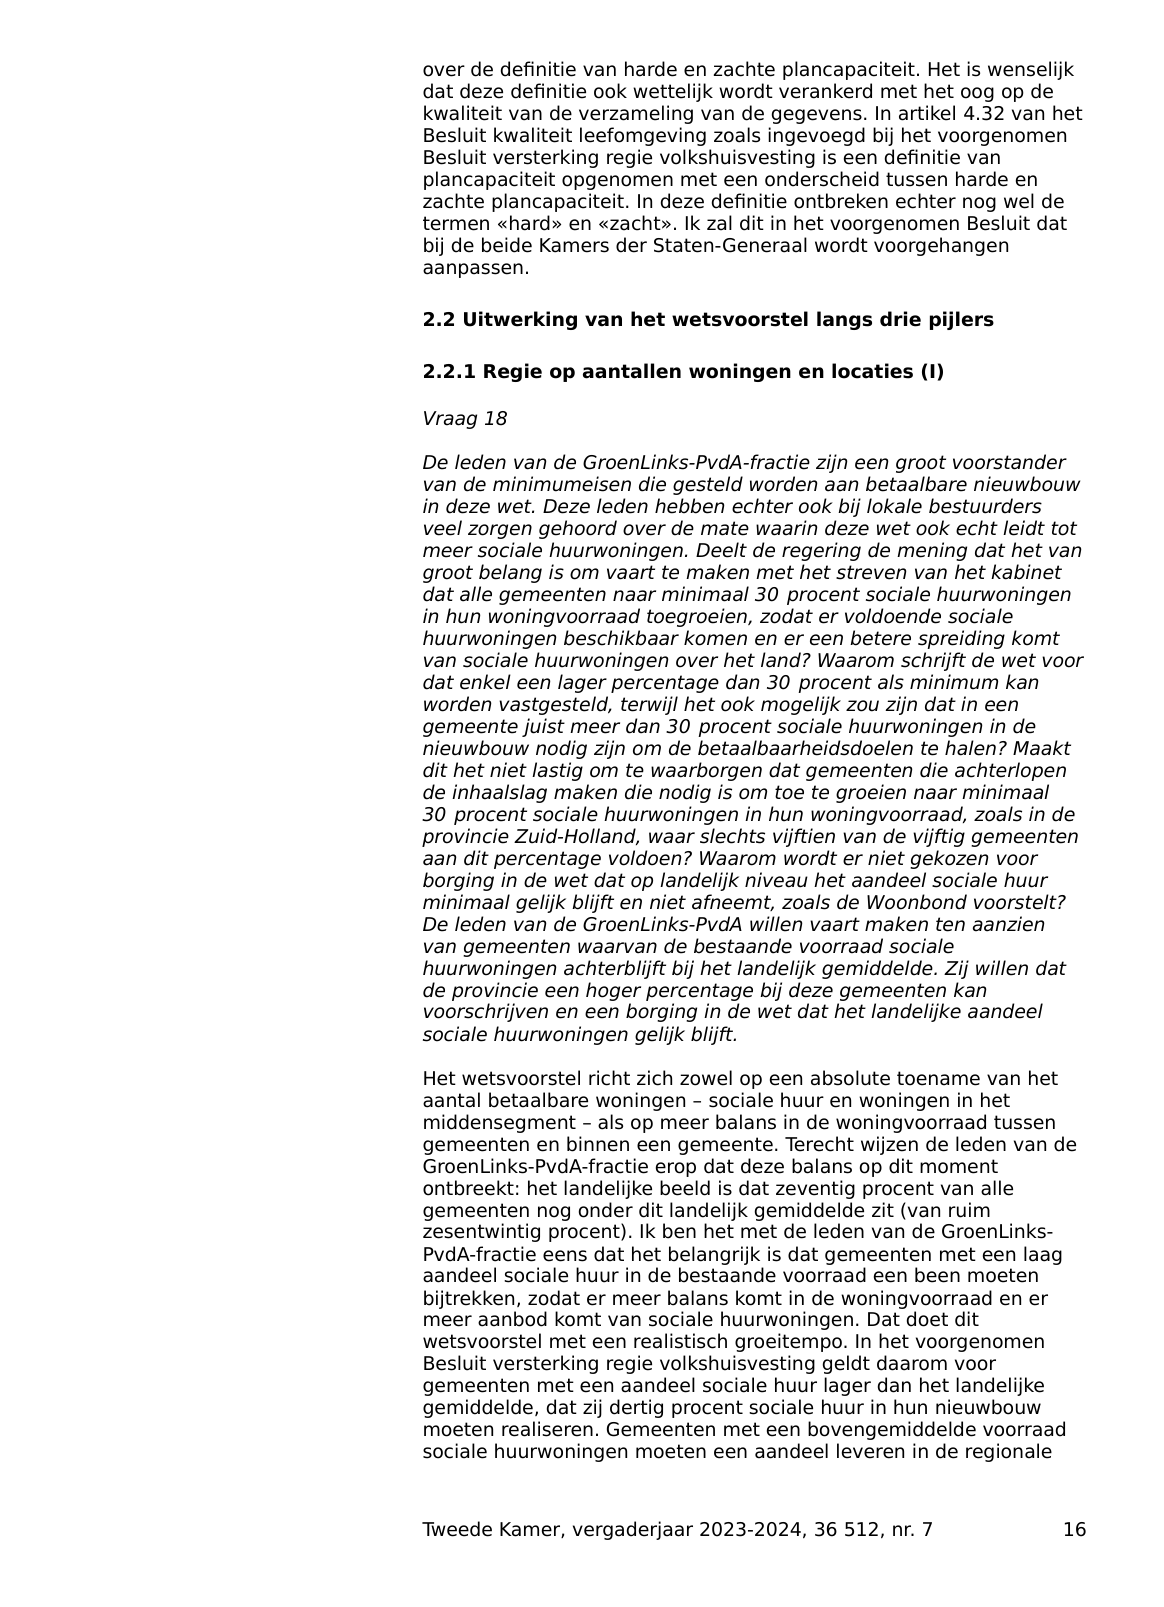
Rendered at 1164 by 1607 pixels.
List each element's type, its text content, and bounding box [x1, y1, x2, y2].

subtitle 2.2 Uitwerking van het wetsvoorstel langs drie pijlers [422, 309, 1087, 331]
text Het wetsvoorstel richt zich zowel op een absolute toename van het aantal betaalbare woningen – sociale huur en woningen in het middensegment – als op meer balans in de woningvoorraad tussen gemeenten en binnen een gemeente. Terecht wijzen de leden van de GroenLinks-PvdA-fractie erop dat deze balans op dit moment ontbreekt: het landelijke beeld is dat zeventig procent van alle gemeenten nog onder dit landelijk gemiddelde zit (van ruim zesentwintig procent). Ik ben het met de leden van de GroenLinks-PvdA-fractie eens dat het belangrijk is dat gemeenten met een laag aandeel sociale huur in de bestaande voorraad een been moeten bijtrekken, zodat er meer balans komt in de woningvoorraad en er meer aanbod komt van sociale huurwoningen. Dat doet dit wetsvoorstel met een realistisch groeitempo. In het voorgenomen Besluit versterking regie volkshuisvesting geldt daarom voor gemeenten met een aandeel sociale huur lager dan het landelijke gemiddelde, dat zij dertig procent sociale huur in hun nieuwbouw moeten realiseren. Gemeenten met een bovengemiddelde voorraad sociale huurwoningen moeten een aandeel leveren in de regionale [422, 1068, 1087, 1463]
subtitle Vraag 18 [422, 408, 1087, 430]
text over de definitie van harde en zachte plancapaciteit. Het is wenselijk dat deze definitie ook wettelijk wordt verankerd met het oog op de kwaliteit van de verzameling van de gegevens. In artikel 4.32 van het Besluit kwaliteit leefomgeving zoals ingevoegd bij het voorgenomen Besluit versterking regie volkshuisvesting is een definitie van plancapaciteit opgenomen met een onderscheid tussen harde en zachte plancapaciteit. In deze definitie ontbreken echter nog wel de termen «hard» en «zacht». Ik zal dit in het voorgenomen Besluit dat bij de beide Kamers der Staten-Generaal wordt voorgehangen aanpassen. [422, 59, 1087, 279]
subtitle 2.2.1 Regie op aantallen woningen en locaties (I) [422, 361, 1087, 383]
text De leden van de GroenLinks-PvdA-fractie zijn een groot voorstander van de minimumeisen die gesteld worden aan betaalbare nieuwbouw in deze wet. Deze leden hebben echter ook bij lokale bestuurders veel zorgen gehoord over de mate waarin deze wet ook echt leidt tot meer sociale huurwoningen. Deelt de regering de mening dat het van groot belang is om vaart te maken met het streven van het kabinet dat alle gemeenten naar minimaal 30 procent sociale huurwoningen in hun woningvoorraad toegroeien, zodat er voldoende sociale huurwoningen beschikbaar komen en er een betere spreiding komt van sociale huurwoningen over het land? Waarom schrijft de wet voor dat enkel een lager percentage dan 30 procent als minimum kan worden vastgesteld, terwijl het ook mogelijk zou zijn dat in een gemeente juist meer dan 30 procent sociale huurwoningen in de nieuwbouw nodig zijn om de betaalbaarheidsdoelen te halen? Maakt dit het niet lastig om te waarborgen dat gemeenten die achterlopen de inhaalslag maken die nodig is om toe te groeien naar minimaal 30 procent sociale huurwoningen in hun woningvoorraad, zoals in de provincie Zuid-Holland, waar slechts vijftien van de vijftig gemeenten aan dit percentage voldoen? Waarom wordt er niet gekozen voor borging in de wet dat op landelijk niveau het aandeel sociale huur minimaal gelijk blijft en niet afneemt, zoals de Woonbond voorstelt? [422, 452, 1087, 913]
text De leden van de GroenLinks-PvdA willen vaart maken ten aanzien van gemeenten waarvan de bestaande voorraad sociale huurwoningen achterblijft bij het landelijk gemiddelde. Zij willen dat de provincie een hoger percentage bij deze gemeenten kan voorschrijven en een borging in de wet dat het landelijke aandeel sociale huurwoningen gelijk blijft. [422, 913, 1087, 1045]
